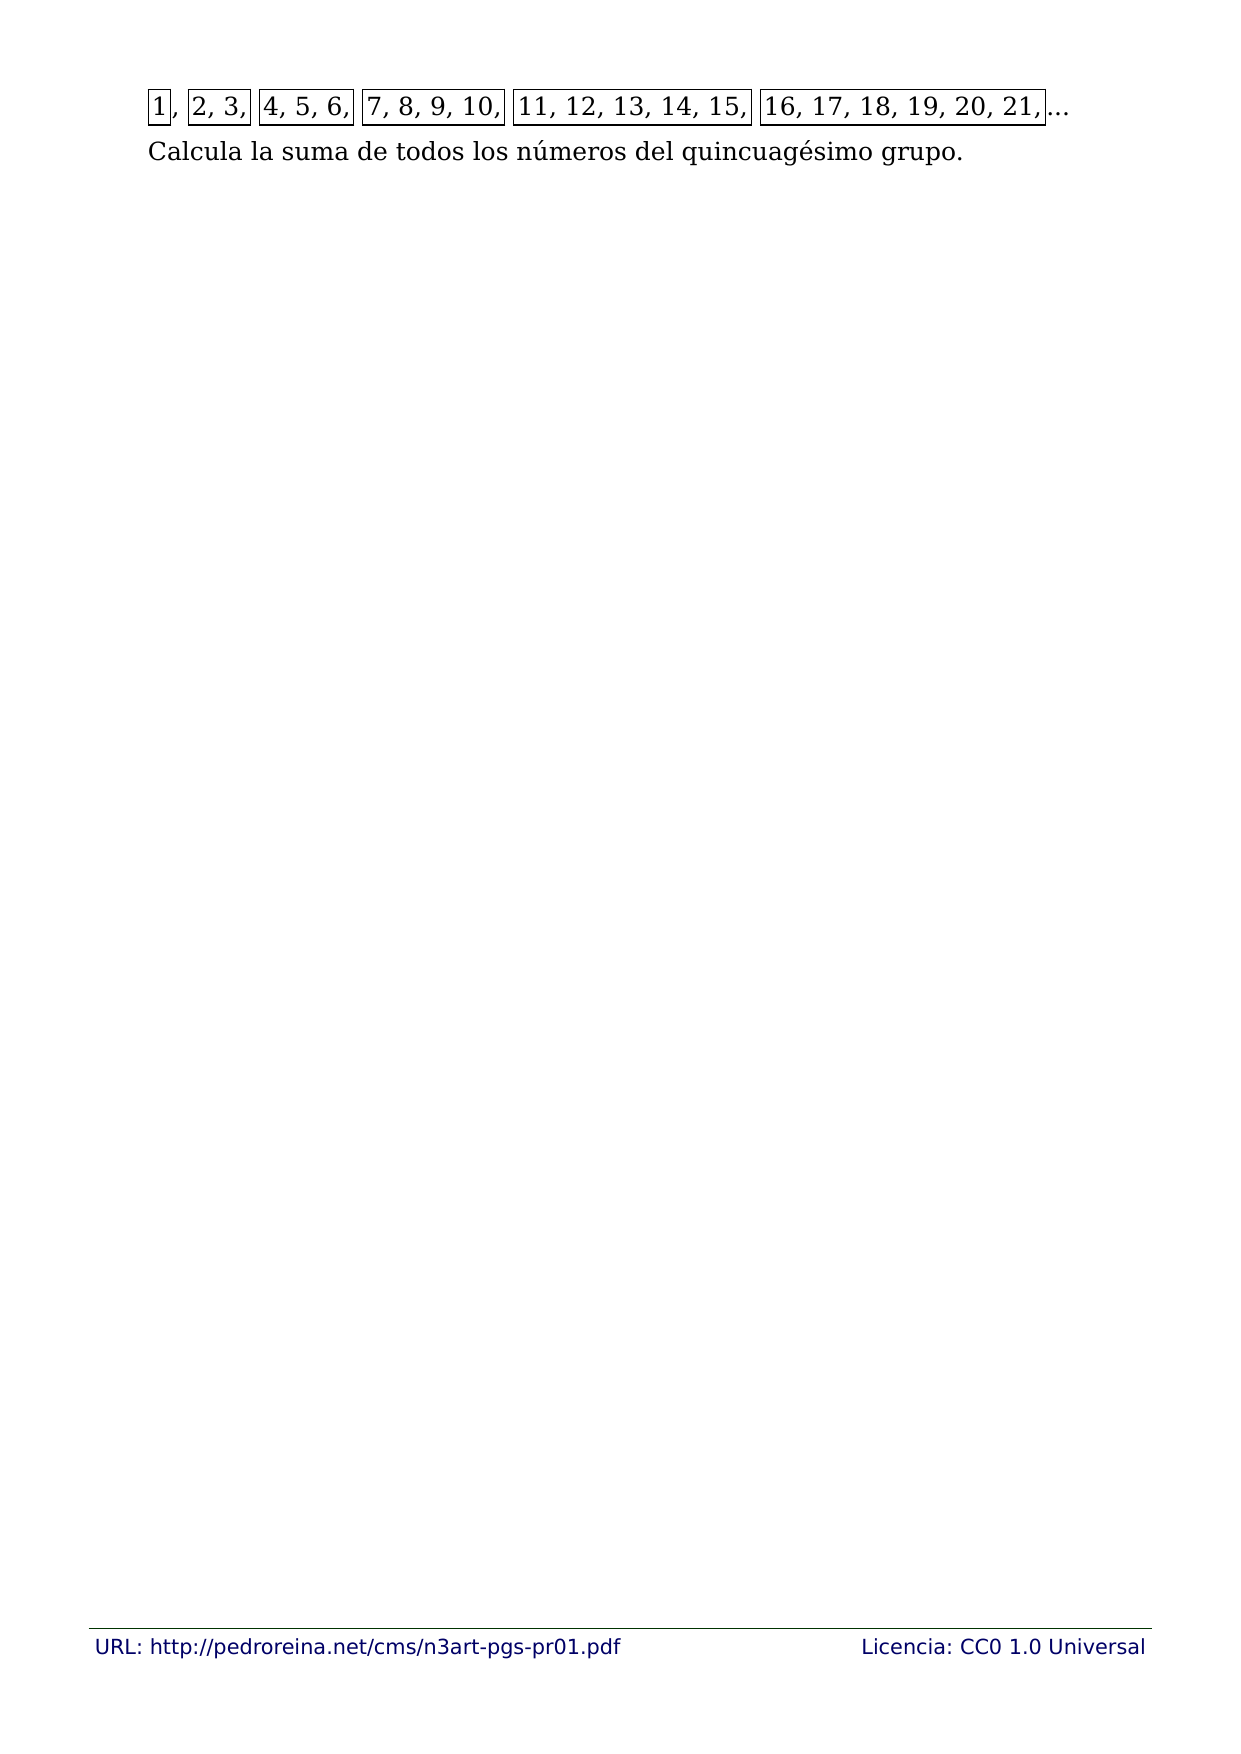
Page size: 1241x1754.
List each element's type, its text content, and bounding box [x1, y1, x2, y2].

text 16, 17, 18, 19, 20, 21, [752, 88, 1045, 126]
text 4, 5, 6, [251, 88, 353, 126]
text 7, 8, 9, 10, [354, 88, 504, 126]
text Calcula la suma de todos los números del quincuagésimo grupo. [148, 137, 1152, 167]
text ... [1046, 88, 1152, 126]
text , 2, 3, [171, 88, 250, 126]
text 1 [149, 90, 170, 124]
text 11, 12, 13, 14, 15, [505, 88, 751, 126]
